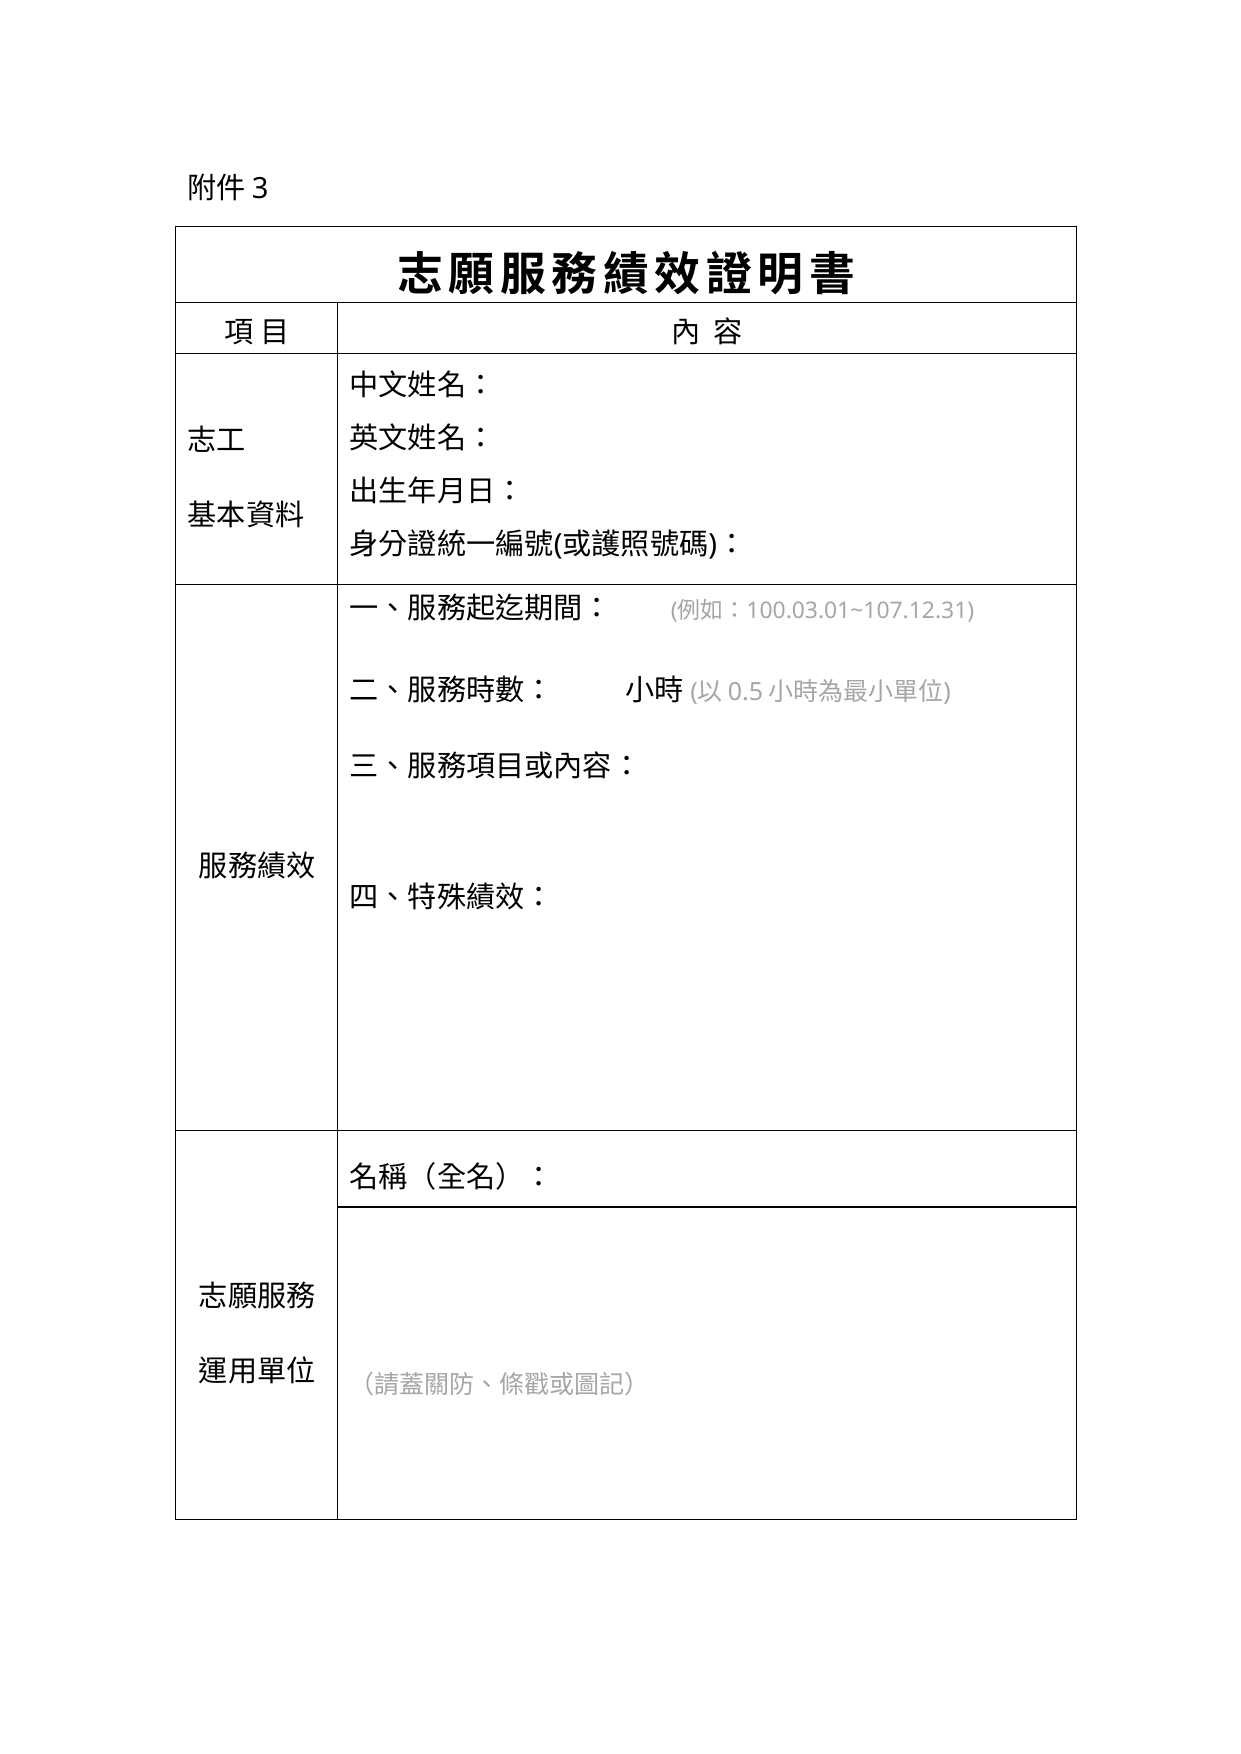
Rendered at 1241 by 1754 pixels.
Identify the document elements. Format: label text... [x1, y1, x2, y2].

text 附件3 [187, 164, 1053, 207]
table_cell 志願服務運用單位 [176, 1131, 337, 1519]
table_cell 二、服務時數： 小時 (以0.5小時為最小單位) [338, 643, 1076, 719]
table_cell 四、特殊績效： [338, 850, 1076, 1130]
table_cell 身分證統一編號(或護照號碼)： [338, 512, 1076, 584]
table_cell 出生年月日： [338, 459, 1076, 512]
table_cell 名稱（全名）： [338, 1131, 1076, 1206]
table_cell 服務績效 [176, 585, 337, 1130]
table_cell 項 目 [176, 303, 337, 353]
table_cell 英文姓名： [338, 406, 1076, 459]
table_cell （請蓋關防、條戳或圖記） [338, 1208, 1076, 1519]
table_cell 一、服務起迄期間： (例如：100.03.01~107.12.31) [338, 585, 1076, 643]
table_cell 志工 基本資料 [176, 354, 337, 584]
table_cell 中文姓名： [338, 354, 1076, 406]
table_cell 內 容 [338, 303, 1076, 353]
table_header 志願服務績效證明書 [176, 227, 1076, 302]
table_cell 三、服務項目或內容： [338, 719, 1076, 850]
